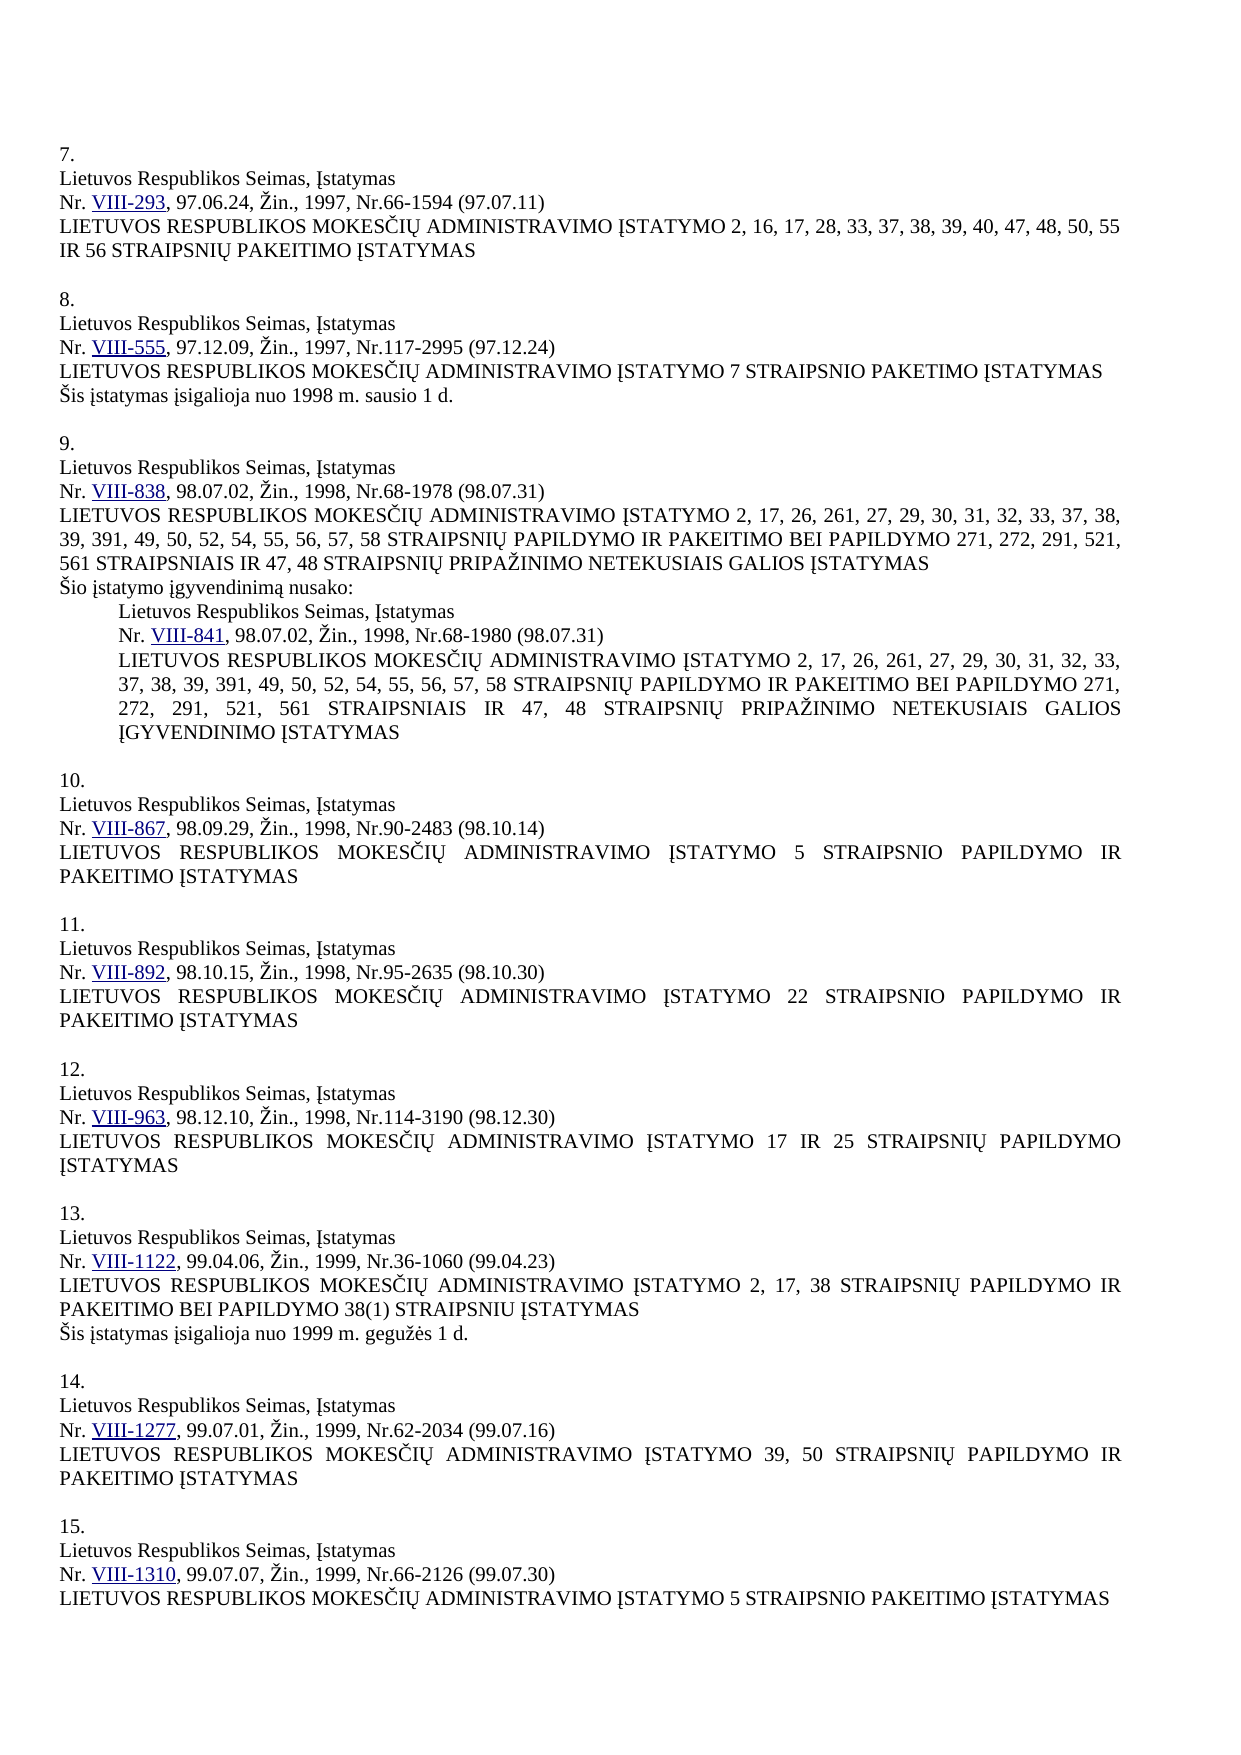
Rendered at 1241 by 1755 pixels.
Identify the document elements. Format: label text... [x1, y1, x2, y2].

text Lietuvos Respublikos Seimas, Įstatymas [59, 311, 1122, 335]
text Nr. VIII-892, 98.10.15, Žin., 1998, Nr.95-2635 (98.10.30) [59, 960, 1122, 984]
text 15. [59, 1514, 1122, 1538]
text 7. [59, 142, 1122, 166]
text Lietuvos Respublikos Seimas, Įstatymas [59, 1538, 1122, 1562]
text Šio įstatymo įgyvendinimą nusako: [59, 575, 1122, 599]
text 8. [59, 287, 1122, 311]
text LIETUVOS RESPUBLIKOS MOKESČIŲ ADMINISTRAVIMO ĮSTATYMO 17 IR 25 STRAIPSNIŲ PAPILDYMO ĮSTATYMAS [59, 1129, 1122, 1177]
text Nr. VIII-841, 98.07.02, Žin., 1998, Nr.68-1980 (98.07.31) [59, 623, 1122, 647]
text LIETUVOS RESPUBLIKOS MOKESČIŲ ADMINISTRAVIMO ĮSTATYMO 5 STRAIPSNIO PAKEITIMO ĮSTATYMAS [59, 1586, 1122, 1610]
text Nr. VIII-555, 97.12.09, Žin., 1997, Nr.117-2995 (97.12.24) [59, 335, 1122, 359]
text Lietuvos Respublikos Seimas, Įstatymas [59, 936, 1122, 960]
text Šis įstatymas įsigalioja nuo 1998 m. sausio 1 d. [59, 383, 1122, 407]
text Lietuvos Respublikos Seimas, Įstatymas [59, 1081, 1122, 1105]
text LIETUVOS RESPUBLIKOS MOKESČIŲ ADMINISTRAVIMO ĮSTATYMO 7 STRAIPSNIO PAKETIMO ĮSTATYMAS [59, 359, 1122, 383]
text Nr. VIII-838, 98.07.02, Žin., 1998, Nr.68-1978 (98.07.31) [59, 479, 1122, 503]
text Lietuvos Respublikos Seimas, Įstatymas [59, 792, 1122, 816]
text LIETUVOS RESPUBLIKOS MOKESČIŲ ADMINISTRAVIMO ĮSTATYMO 2, 17, 38 STRAIPSNIŲ PAPILDYMO IR PAKEITIMO BEI PAPILDYMO 38(1) STRAIPSNIU ĮSTATYMAS [59, 1273, 1122, 1321]
text Lietuvos Respublikos Seimas, Įstatymas [59, 1393, 1122, 1417]
text 11. [59, 912, 1122, 936]
text 9. [59, 431, 1122, 455]
text 13. [59, 1201, 1122, 1225]
text LIETUVOS RESPUBLIKOS MOKESČIŲ ADMINISTRAVIMO ĮSTATYMO 39, 50 STRAIPSNIŲ PAPILDYMO IR PAKEITIMO ĮSTATYMAS [59, 1442, 1122, 1490]
text 12. [59, 1057, 1122, 1081]
text LIETUVOS RESPUBLIKOS MOKESČIŲ ADMINISTRAVIMO ĮSTATYMO 2, 16, 17, 28, 33, 37, 38, 39, 40, 47, 48, 50, 55 IR 56 STRAIPSNIŲ PAKEITIMO ĮSTATYMAS [59, 214, 1122, 262]
text LIETUVOS RESPUBLIKOS MOKESČIŲ ADMINISTRAVIMO ĮSTATYMO 2, 17, 26, 261, 27, 29, 30, 31, 32, 33, 37, 38, 39, 391, 49, 50, 52, 54, 55, 56, 57, 58 STRAIPSNIŲ PAPILDYMO IR PAKEITIMO BEI PAPILDYMO 271, 272, 291, 521, 561 STRAIPSNIAIS IR 47, 48 STRAIPSNIŲ PRIPAŽINIMO NETEKUSIAIS GALIOS ĮSTATYMAS [59, 503, 1122, 575]
text LIETUVOS RESPUBLIKOS MOKESČIŲ ADMINISTRAVIMO ĮSTATYMO 2, 17, 26, 261, 27, 29, 30, 31, 32, 33, 37, 38, 39, 391, 49, 50, 52, 54, 55, 56, 57, 58 STRAIPSNIŲ PAPILDYMO IR PAKEITIMO BEI PAPILDYMO 271, 272, 291, 521, 561 STRAIPSNIAIS IR 47, 48 STRAIPSNIŲ PRIPAŽINIMO NETEKUSIAIS GALIOS ĮGYVENDINIMO ĮSTATYMAS [118, 647, 1122, 744]
text Lietuvos Respublikos Seimas, Įstatymas [59, 455, 1122, 479]
text Nr. VIII-1277, 99.07.01, Žin., 1999, Nr.62-2034 (99.07.16) [59, 1417, 1122, 1442]
text Nr. VIII-1310, 99.07.07, Žin., 1999, Nr.66-2126 (99.07.30) [59, 1562, 1122, 1586]
text Lietuvos Respublikos Seimas, Įstatymas [59, 1225, 1122, 1249]
text Lietuvos Respublikos Seimas, Įstatymas [59, 166, 1122, 190]
text LIETUVOS RESPUBLIKOS MOKESČIŲ ADMINISTRAVIMO ĮSTATYMO 5 STRAIPSNIO PAPILDYMO IR PAKEITIMO ĮSTATYMAS [59, 840, 1122, 888]
text Nr. VIII-293, 97.06.24, Žin., 1997, Nr.66-1594 (97.07.11) [59, 190, 1122, 214]
text LIETUVOS RESPUBLIKOS MOKESČIŲ ADMINISTRAVIMO ĮSTATYMO 22 STRAIPSNIO PAPILDYMO IR PAKEITIMO ĮSTATYMAS [59, 984, 1122, 1032]
text Nr. VIII-1122, 99.04.06, Žin., 1999, Nr.36-1060 (99.04.23) [59, 1249, 1122, 1273]
text Šis įstatymas įsigalioja nuo 1999 m. gegužės 1 d. [59, 1321, 1122, 1345]
text 14. [59, 1369, 1122, 1393]
text Nr. VIII-867, 98.09.29, Žin., 1998, Nr.90-2483 (98.10.14) [59, 816, 1122, 840]
text 10. [59, 768, 1122, 792]
text Nr. VIII-963, 98.12.10, Žin., 1998, Nr.114-3190 (98.12.30) [59, 1105, 1122, 1129]
text Lietuvos Respublikos Seimas, Įstatymas [59, 599, 1122, 623]
